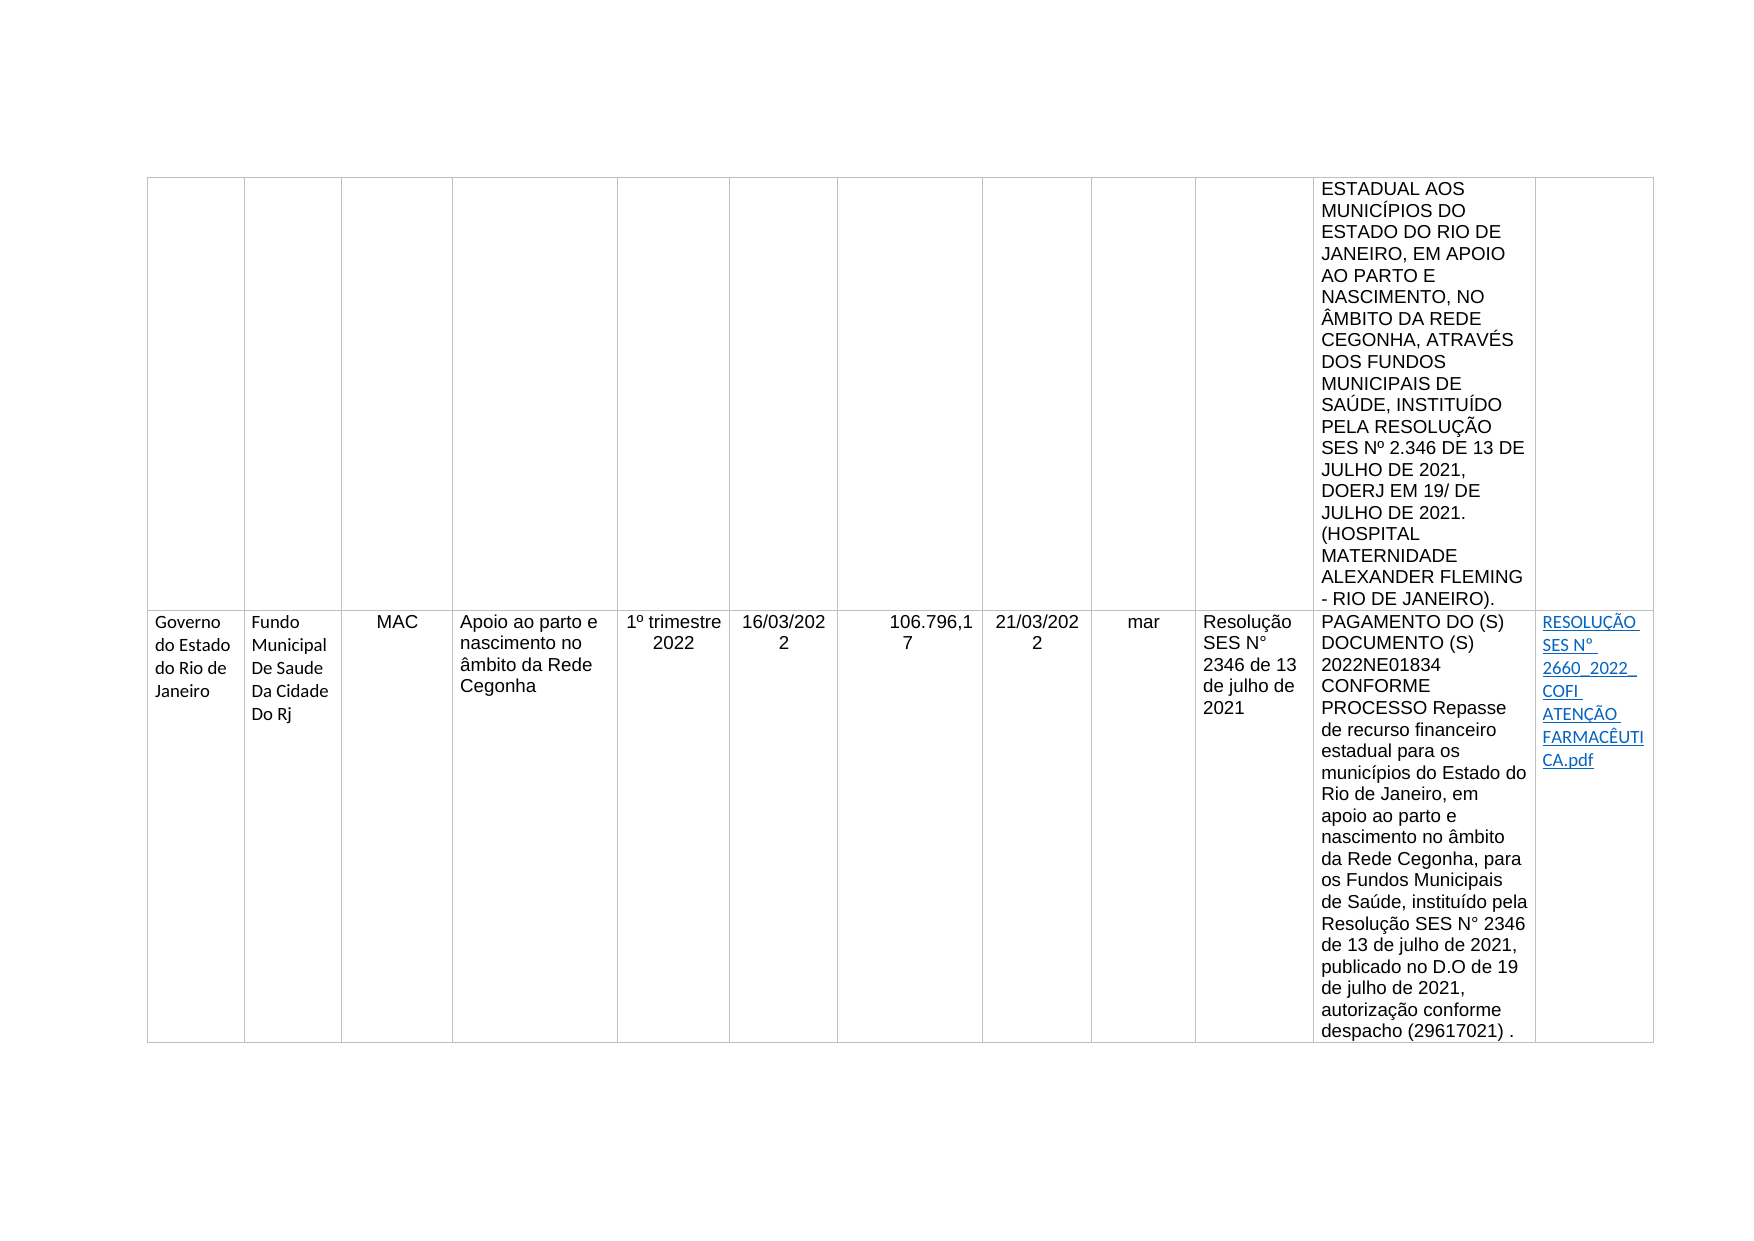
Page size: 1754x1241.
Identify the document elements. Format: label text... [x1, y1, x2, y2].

table_cell 16/03/2022 [730, 611, 837, 1042]
table_cell [342, 178, 452, 609]
table_cell [1196, 178, 1313, 609]
table_cell [838, 178, 982, 609]
table_cell [983, 178, 1091, 609]
table_cell [148, 178, 244, 609]
table_cell [453, 178, 617, 609]
table_cell RESOLUÇÃO SES Nº 2660_2022_COFI ATENÇÃO FARMACÊUTICA.pdf [1536, 611, 1653, 1042]
table_cell Resolução SES N° 2346 de 13 de julho de 2021 [1196, 611, 1313, 1042]
table_cell 21/03/2022 [983, 611, 1091, 1042]
table_cell Fundo Municipal De Saude Da Cidade Do Rj [245, 611, 341, 1042]
table_cell 1º trimestre 2022 [618, 611, 729, 1042]
table_cell [618, 178, 729, 609]
table_cell [1092, 178, 1195, 609]
table_cell mar [1092, 611, 1195, 1042]
table_cell Governo do Estado do Rio de Janeiro [148, 611, 244, 1042]
table_cell ESTADUAL AOS MUNICÍPIOS DO ESTADO DO RIO DE JANEIRO, EM APOIO AO PARTO E NASCIMENTO, NO ÂMBITO DA REDE CEGONHA, ATRAVÉS DOS FUNDOS MUNICIPAIS DE SAÚDE, INSTITUÍDO PELA RESOLUÇÃO SES Nº 2.346 DE 13 DE JULHO DE 2021, DOERJ EM 19/ DE JULHO DE 2021. (HOSPITAL MATERNIDADE ALEXANDER FLEMING - RIO DE JANEIRO). [1314, 178, 1535, 609]
table_cell 106.796,17 [838, 611, 982, 1042]
table_cell [730, 178, 837, 609]
table_cell PAGAMENTO DO (S) DOCUMENTO (S) 2022NE01834 CONFORME PROCESSO Repasse de recurso financeiro estadual para os municípios do Estado do Rio de Janeiro, em apoio ao parto e nascimento no âmbito da Rede Cegonha, para os Fundos Municipais de Saúde, instituído pela Resolução SES N° 2346 de 13 de julho de 2021, publicado no D.O de 19 de julho de 2021, autorização conforme despacho (29617021) . [1314, 611, 1535, 1042]
table_cell MAC [342, 611, 452, 1042]
table_cell [1536, 178, 1653, 609]
table_cell Apoio ao parto e nascimento no âmbito da Rede Cegonha [453, 611, 617, 1042]
table_cell [245, 178, 341, 609]
